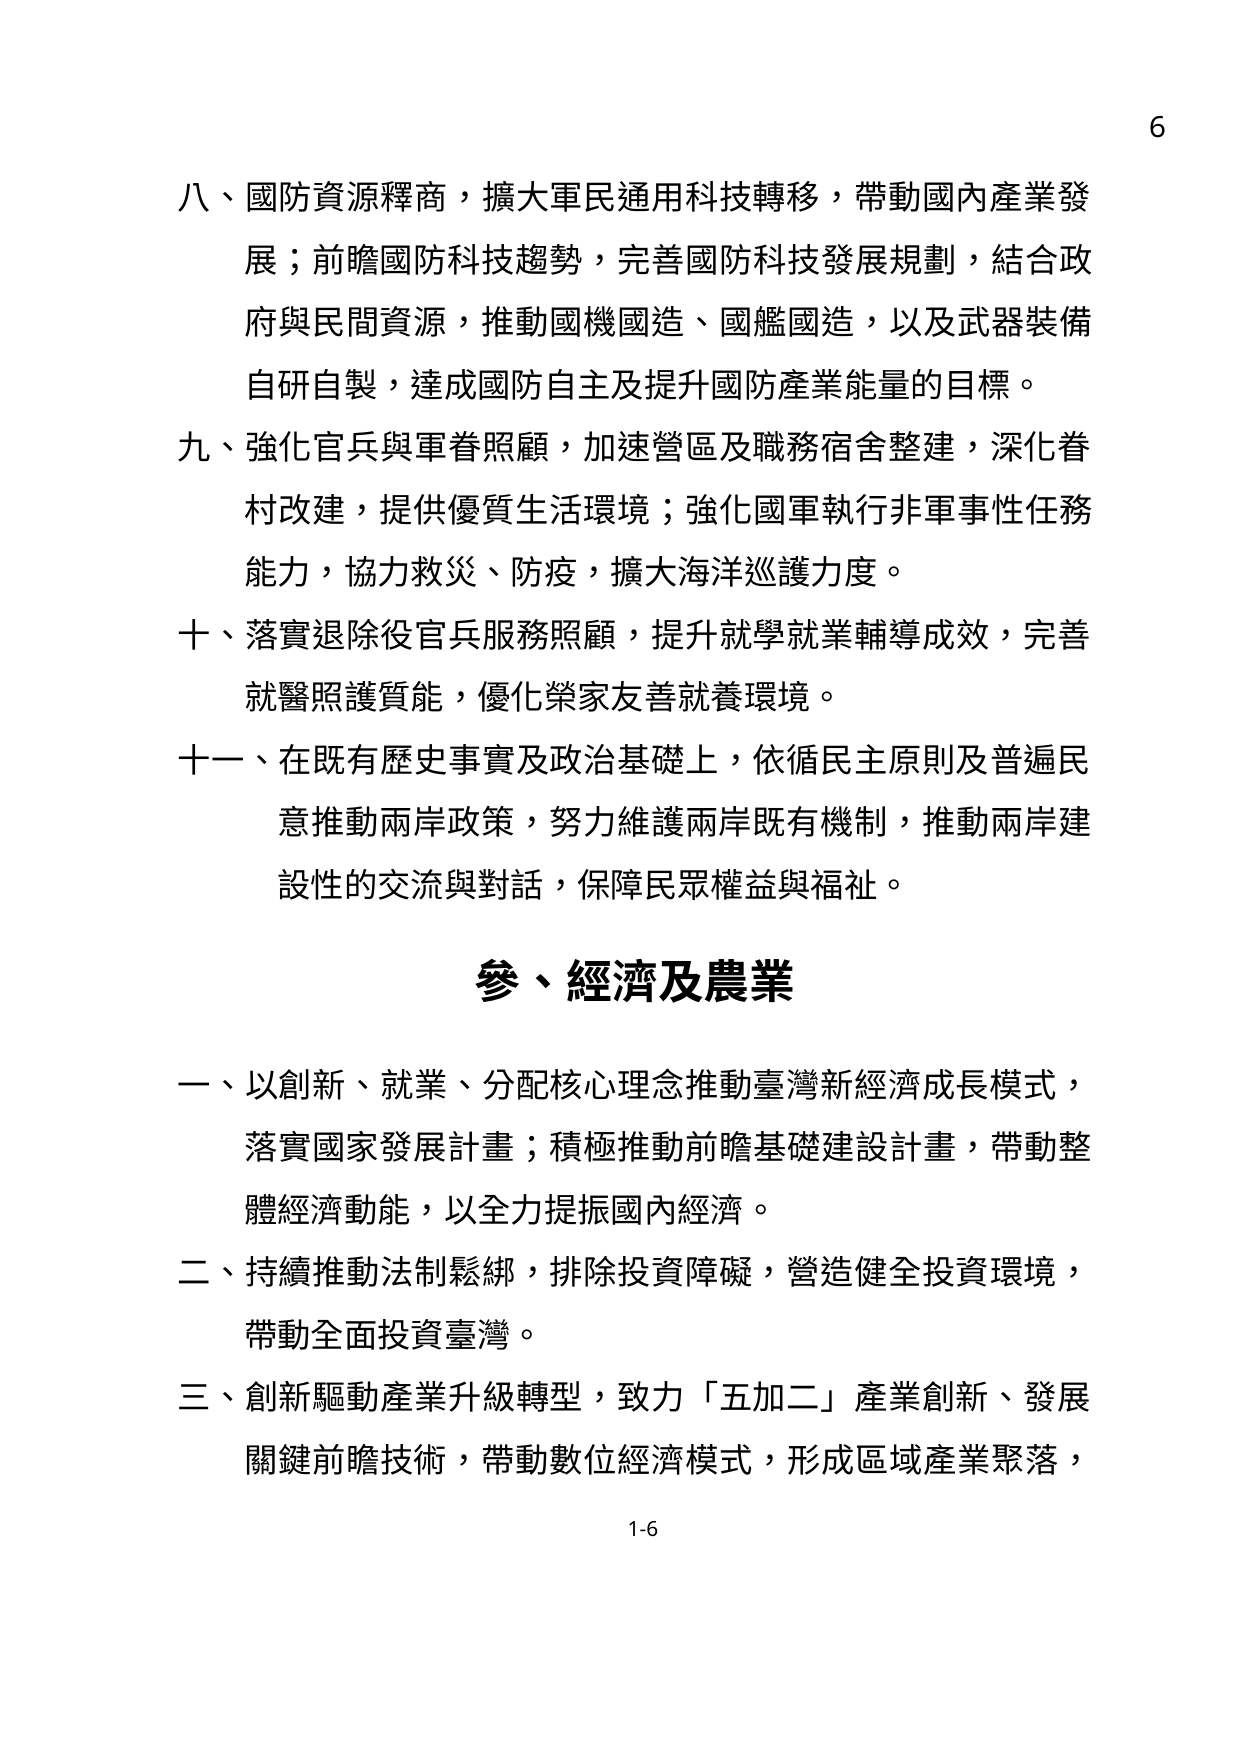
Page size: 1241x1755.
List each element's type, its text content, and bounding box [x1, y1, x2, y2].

text 二、持續推動法制鬆綁，排除投資障礙，營造健全投資環境，帶動全面投資臺灣。 [177, 1234, 1093, 1359]
text 八、國防資源釋商，擴大軍民通用科技轉移，帶動國內產業發展；前瞻國防科技趨勢，完善國防科技發展規劃，結合政府與民間資源，推動國機國造、國艦國造，以及武器裝備自研自製，達成國防自主及提升國防產業能量的目標。 [177, 159, 1093, 409]
text 十一、在既有歷史事實及政治基礎上，依循民主原則及普遍民意推動兩岸政策，努力維護兩岸既有機制，推動兩岸建設性的交流與對話，保障民眾權益與福祉。 [177, 722, 1093, 909]
text 九、強化官兵與軍眷照顧，加速營區及職務宿舍整建，深化眷村改建，提供優質生活環境；強化國軍執行非軍事性任務能力，協力救災、防疫，擴大海洋巡護力度。 [177, 409, 1093, 597]
text 三、創新驅動產業升級轉型，致力「五加二」產業創新、發展關鍵前瞻技術，帶動數位經濟模式，形成區域產業聚落， [177, 1359, 1093, 1484]
text 一、以創新、就業、分配核心理念推動臺灣新經濟成長模式，落實國家發展計畫；積極推動前瞻基礎建設計畫，帶動整體經濟動能，以全力提振國內經濟。 [177, 1047, 1093, 1234]
subtitle 參、經濟及農業 [177, 947, 1093, 1009]
text 十、落實退除役官兵服務照顧，提升就學就業輔導成效，完善就醫照護質能，優化榮家友善就養環境。 [177, 597, 1093, 722]
